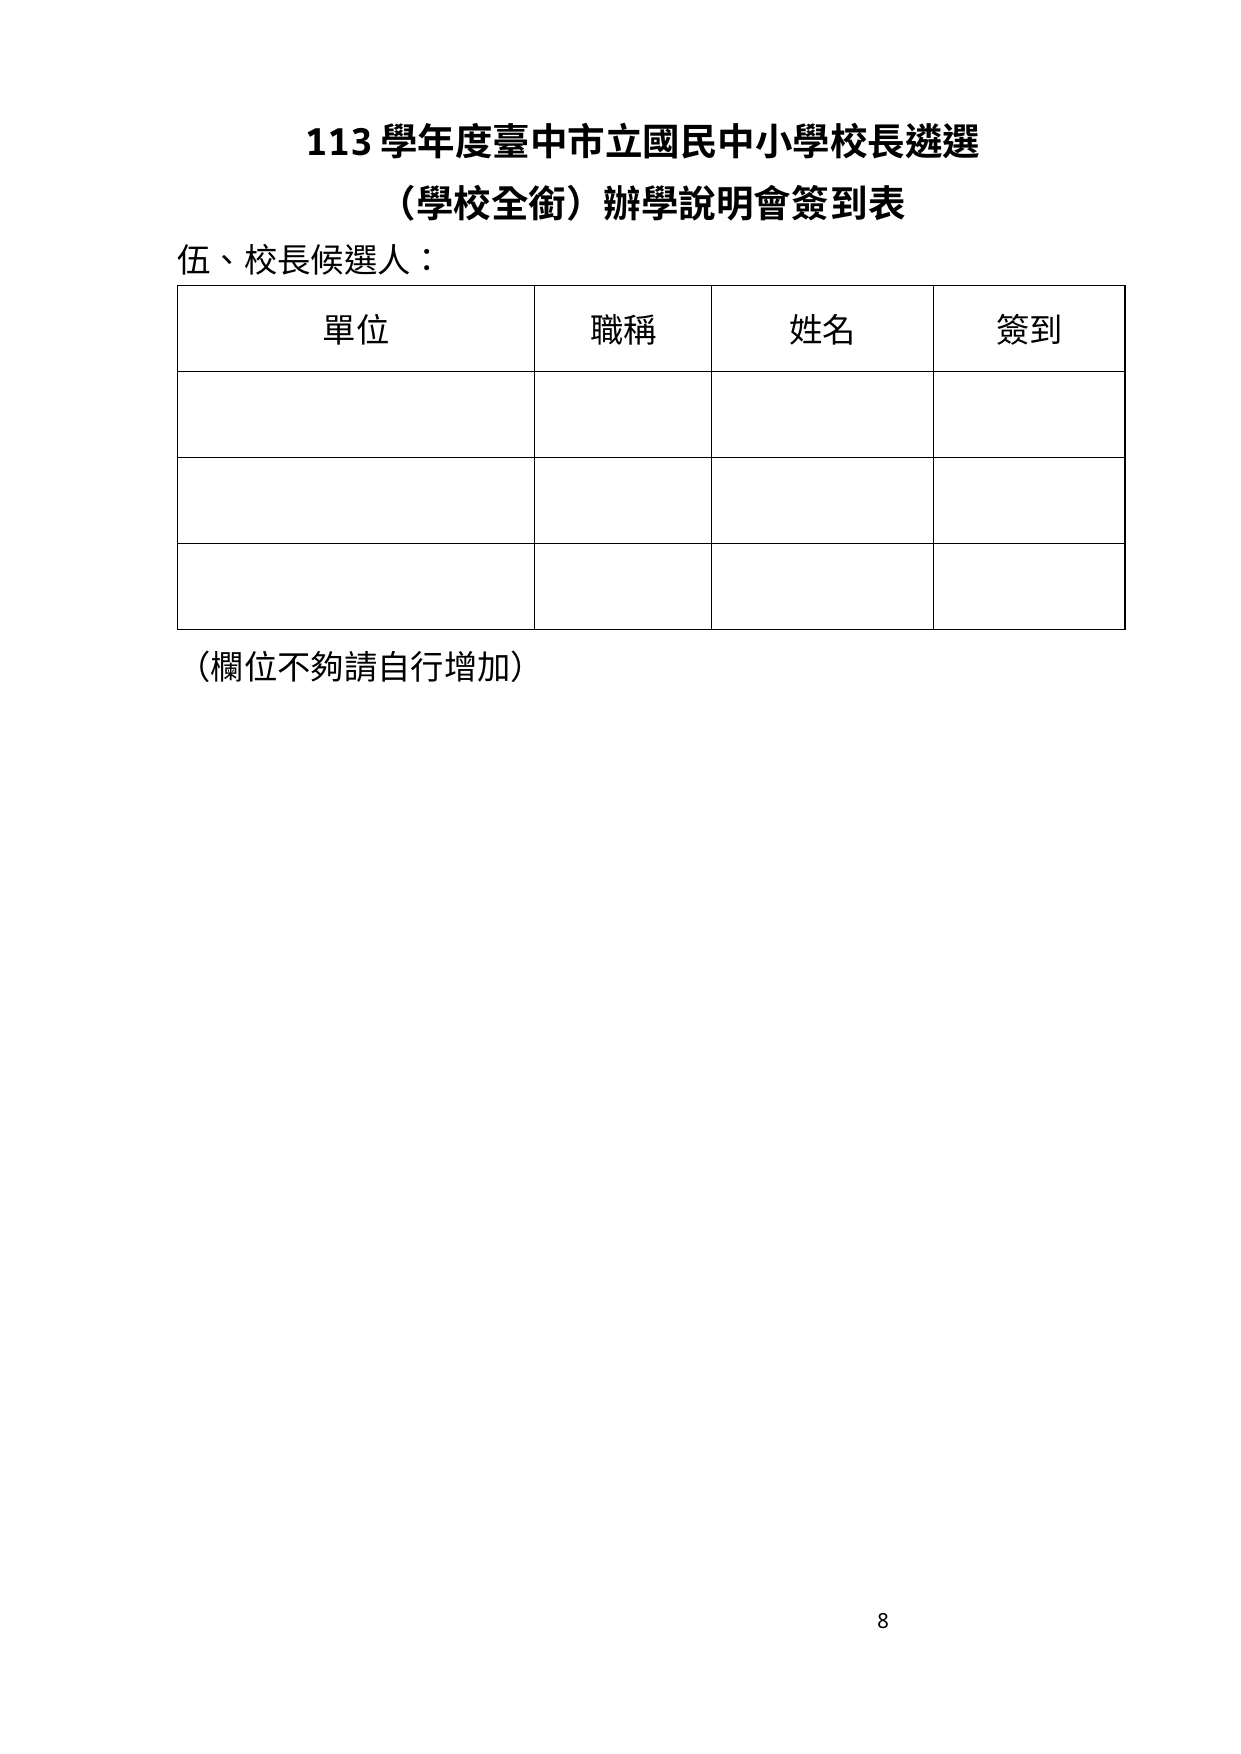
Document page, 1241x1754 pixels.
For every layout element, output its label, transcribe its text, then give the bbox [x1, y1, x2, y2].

text （欄位不夠請自行增加） [177, 630, 1107, 692]
text （學校全銜）辦學說明會簽到表 [177, 160, 1107, 222]
table_cell [712, 372, 933, 457]
table_header 單位 [178, 286, 534, 371]
table_header 簽到 [934, 286, 1124, 371]
table_cell [934, 458, 1124, 543]
table_cell [535, 544, 711, 629]
table_cell [934, 544, 1124, 629]
table_cell [712, 458, 933, 543]
text 伍、校長候選人： [177, 222, 1107, 285]
table_cell [178, 544, 534, 629]
table_cell [535, 372, 711, 457]
table_header 姓名 [712, 286, 933, 371]
text 113學年度臺中市立國民中小學校長遴選 [177, 97, 1107, 160]
table_cell [178, 458, 534, 543]
table_header 職稱 [535, 286, 711, 371]
table_cell [178, 372, 534, 457]
table_cell [934, 372, 1124, 457]
table_cell [535, 458, 711, 543]
table_cell [712, 544, 933, 629]
